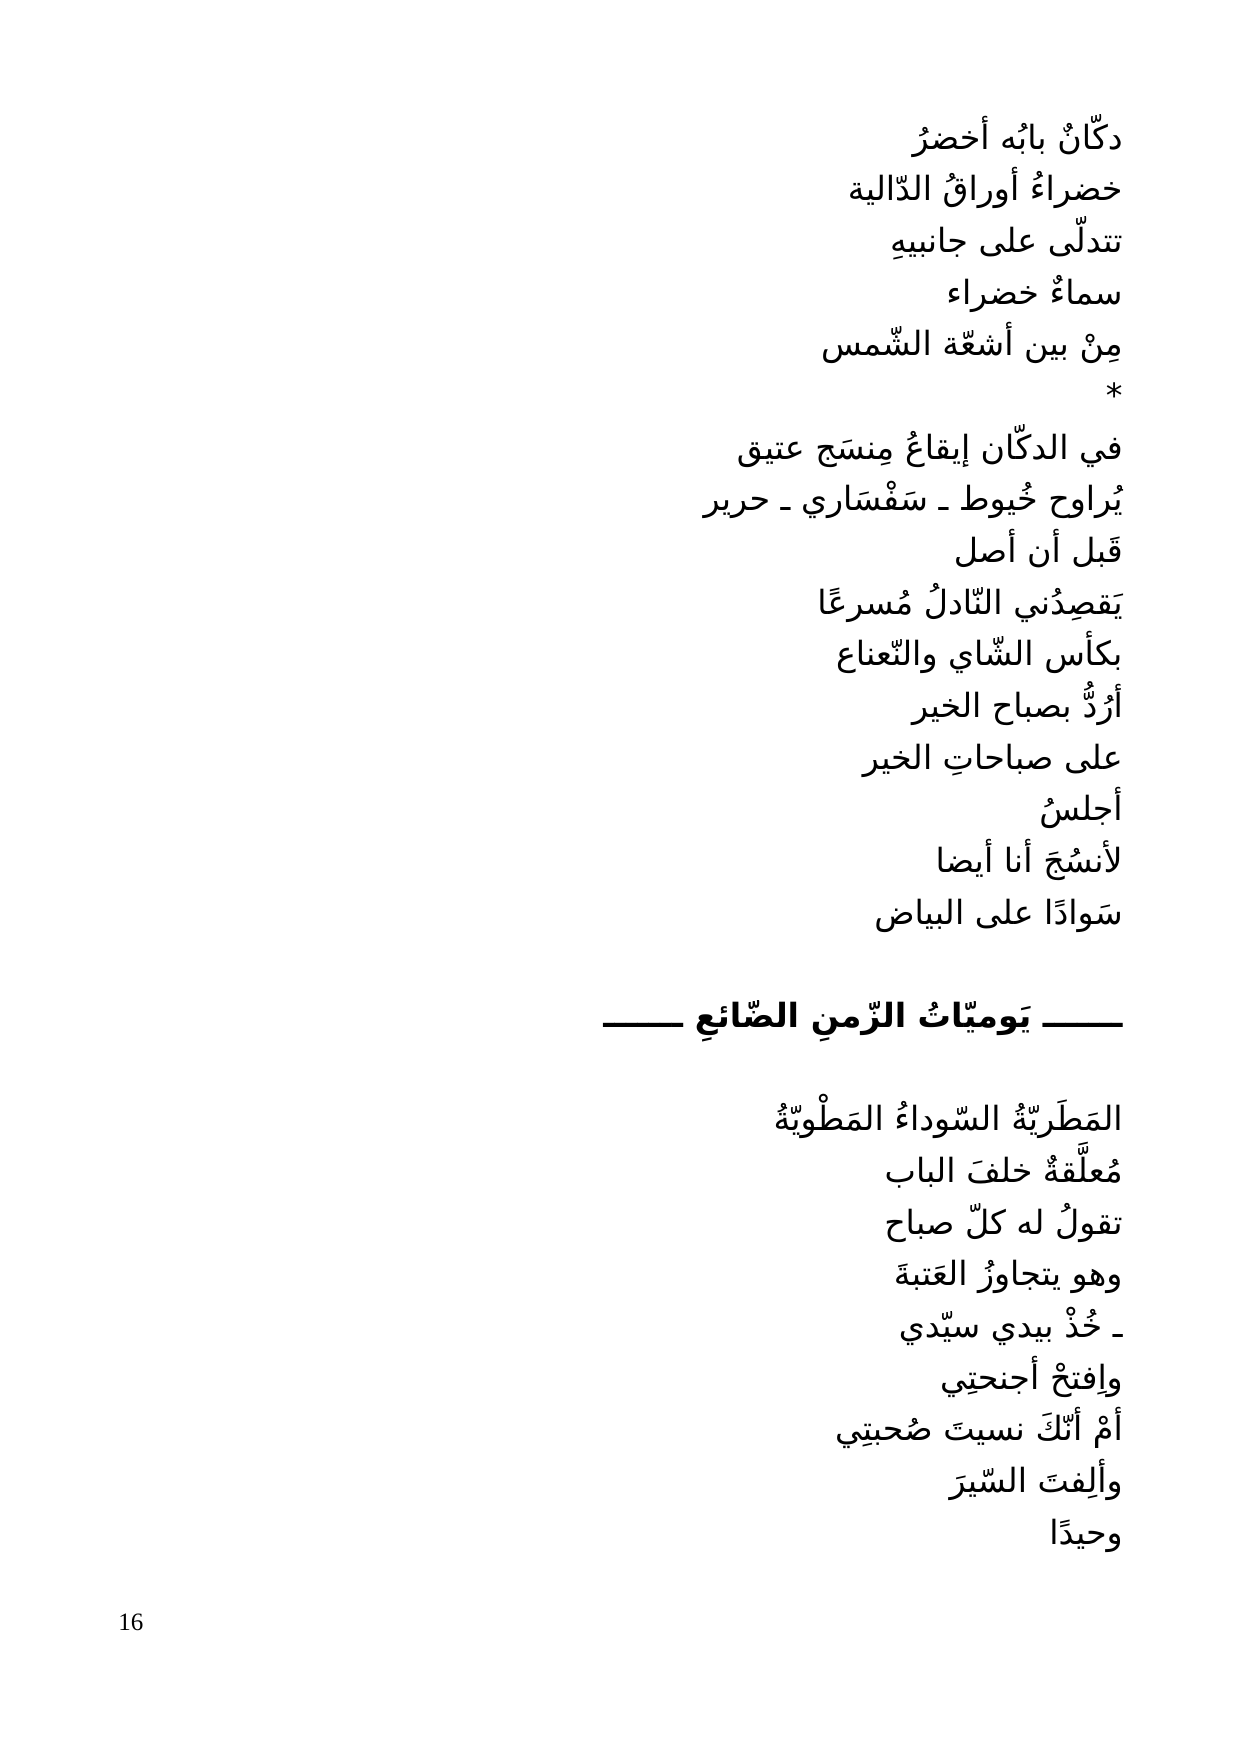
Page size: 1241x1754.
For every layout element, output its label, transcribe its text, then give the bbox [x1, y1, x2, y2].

text ـ خُذْ بيدي سيّدي [118, 1306, 1122, 1345]
text سَوادًا على البياض [118, 893, 1122, 932]
text في الدكّان إيقاعُ مِنسَج عتيق [118, 428, 1122, 467]
text ـــــــ يَوميّاتُ الزّمنِ الضّائعِ ـــــــ [118, 996, 1122, 1035]
text تقولُ له كلّ صباح [118, 1203, 1122, 1242]
text يُراوح خُيوط ـ سَفْسَاري ـ حرير [118, 480, 1122, 519]
text واِفتحْ أجنحتِي [118, 1358, 1122, 1397]
text بكأس الشّاي والنّعناع [118, 635, 1122, 674]
text سماءٌ خضراء [118, 273, 1122, 312]
text وهو يتجاوزُ العَتبةَ [118, 1255, 1122, 1294]
text وألِفتَ السّيرَ [118, 1461, 1122, 1500]
text أجلسُ [118, 790, 1122, 829]
text خضراءُ أوراقُ الدّالية [118, 170, 1122, 209]
text على صباحاتِ الخير [118, 738, 1122, 777]
text مُعلَّقةٌ خلفَ الباب [118, 1151, 1122, 1190]
text وحيدًا [118, 1513, 1122, 1552]
text * [118, 376, 1122, 415]
text المَطَريّةُ السّوداءُ المَطْويّةُ [118, 1100, 1122, 1139]
text قَبل أن أصل [118, 531, 1122, 570]
text مِنْ بين أشعّة الشّمس [118, 325, 1122, 364]
text تتدلّى على جانبيهِ [118, 221, 1122, 260]
text أمْ أنّكَ نسيتَ صُحبتِي [118, 1410, 1122, 1449]
text دكّانٌ بابُه أخضرُ [118, 118, 1122, 157]
text يَقصِدُني النّادلُ مُسرعًا [118, 583, 1122, 622]
text لأنسُجَ أنا أيضا [118, 841, 1122, 880]
text أرُدُّ بصباح الخير [118, 686, 1122, 725]
